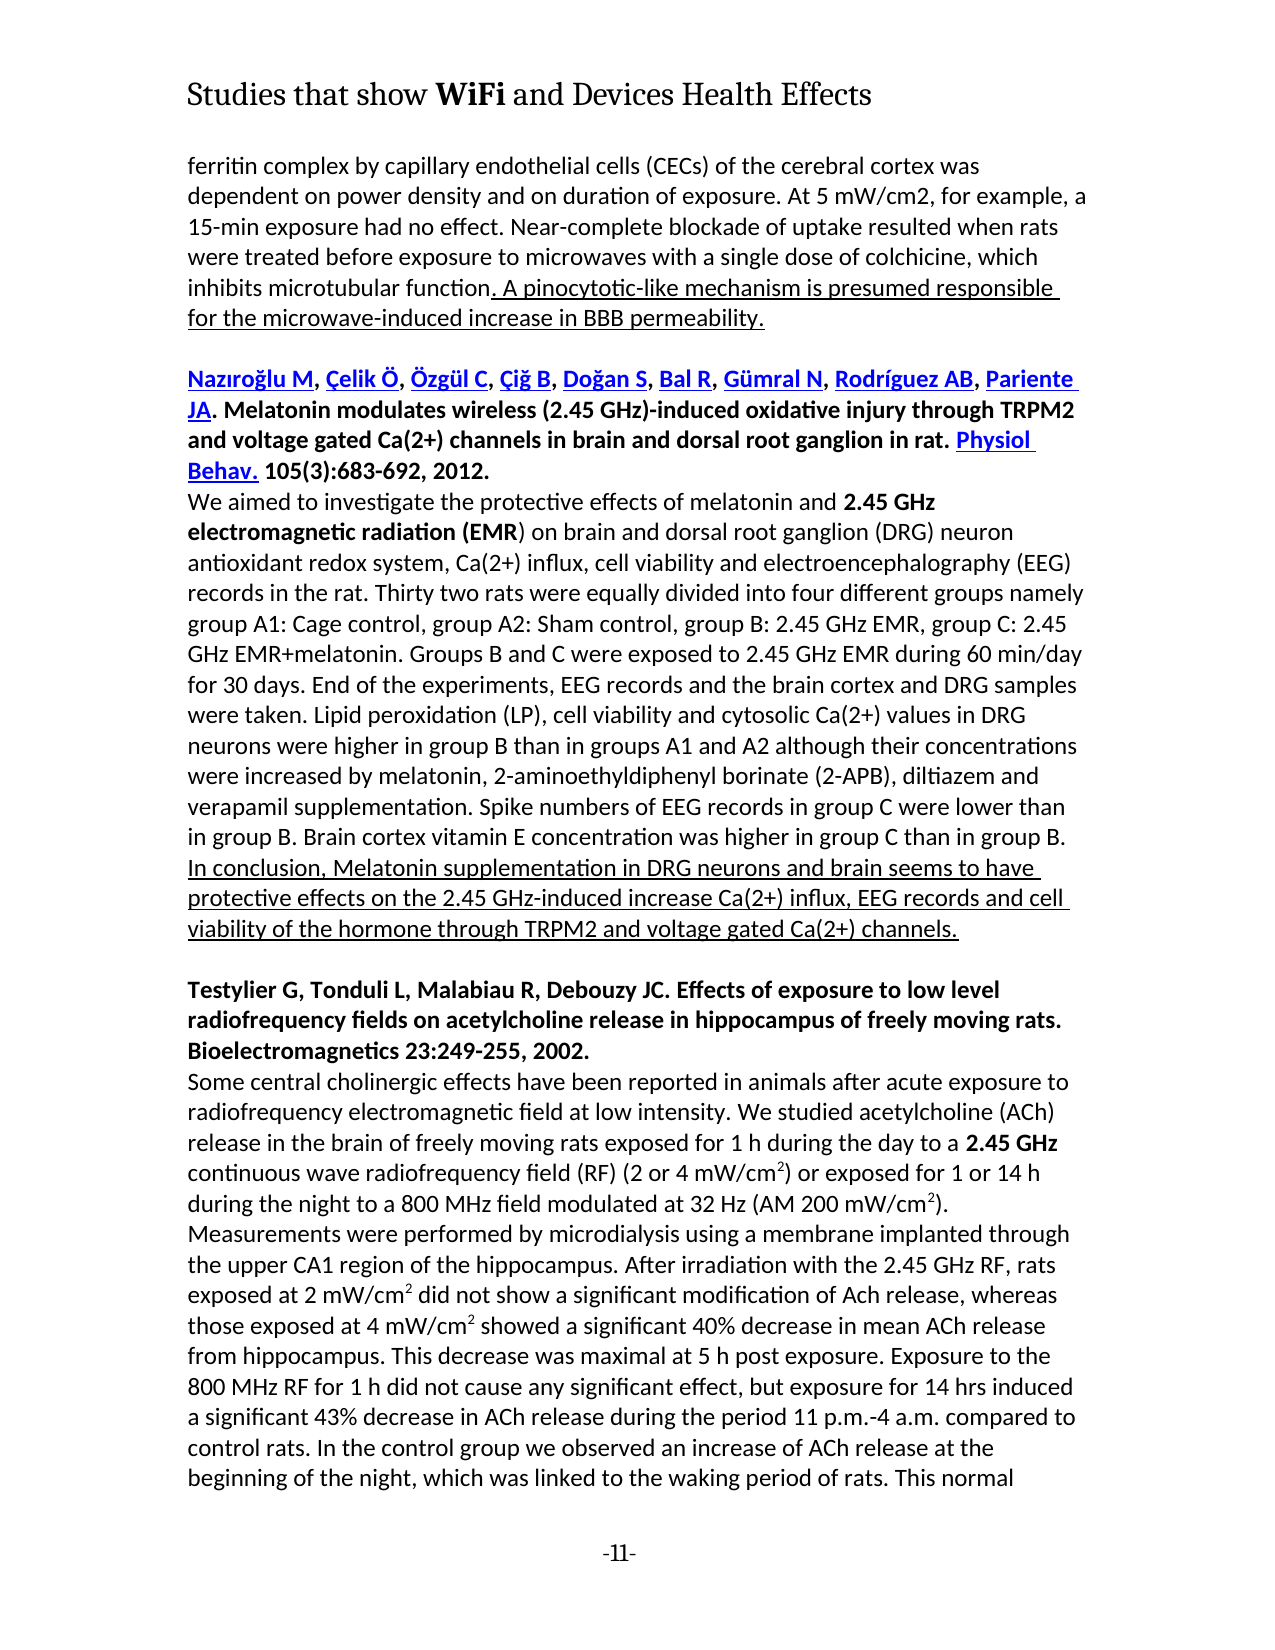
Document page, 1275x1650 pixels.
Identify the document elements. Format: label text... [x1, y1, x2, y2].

text ferritin complex by capillary endothelial cells (CECs) of the cerebral cortex was dependent on power density and on duration of exposure. At 5 mW/cm2, for example, a 15-min exposure had no effect. Near-complete blockade of uptake resulted when rats were treated before exposure to microwaves with a single dose of colchicine, which inhibits microtubular function. A pinocytotic-like mechanism is presumed responsible for the microwave-induced increase in BBB permeability. [187, 150, 1087, 333]
text We aimed to investigate the protective effects of melatonin and 2.45 GHz electromagnetic radiation (EMR) on brain and dorsal root ganglion (DRG) neuron antioxidant redox system, Ca(2+) influx, cell viability and electroencephalography (EEG) records in the rat. Thirty two rats were equally divided into four different groups namely group A1: Cage control, group A2: Sham control, group B: 2.45 GHz EMR, group C: 2.45 GHz EMR+melatonin. Groups B and C were exposed to 2.45 GHz EMR during 60 min/day for 30 days. End of the experiments, EEG records and the brain cortex and DRG samples were taken. Lipid peroxidation (LP), cell viability and cytosolic Ca(2+) values in DRG neurons were higher in group B than in groups A1 and A2 although their concentrations were increased by melatonin, 2-aminoethyldiphenyl borinate (2-APB), diltiazem and verapamil supplementation. Spike numbers of EEG records in group C were lower than in group B. Brain cortex vitamin E concentration was higher in group C than in group B. In conclusion, Melatonin supplementation in DRG neurons and brain seems to have protective effects on the 2.45 GHz-induced increase Ca(2+) influx, EEG records and cell viability of the hormone through TRPM2 and voltage gated Ca(2+) channels. [187, 486, 1087, 943]
text Nazıroğlu M, Çelik Ö, Özgül C, Çiğ B, Doğan S, Bal R, Gümral N, Rodríguez AB, Pariente JA. Melatonin modulates wireless (2.45 GHz)-induced oxidative injury through TRPM2 and voltage gated Ca(2+) channels in brain and dorsal root ganglion in rat. Physiol Behav. 105(3):683-692, 2012. [187, 364, 1087, 486]
text Testylier G, Tonduli L, Malabiau R, Debouzy JC. Effects of exposure to low level radiofrequency fields on acetylcholine release in hippocampus of freely moving rats. Bioelectromagnetics 23:249-255, 2002. [187, 974, 1087, 1066]
text Some central cholinergic effects have been reported in animals after acute exposure to radiofrequency electromagnetic field at low intensity. We studied acetylcholine (ACh) release in the brain of freely moving rats exposed for 1 h during the day to a 2.45 GHz continuous wave radiofrequency field (RF) (2 or 4 mW/cm2) or exposed for 1 or 14 h during the night to a 800 MHz field modulated at 32 Hz (AM 200 mW/cm2). Measurements were performed by microdialysis using a membrane implanted through the upper CA1 region of the hippocampus. After irradiation with the 2.45 GHz RF, rats exposed at 2 mW/cm2 did not show a significant modification of Ach release, whereas those exposed at 4 mW/cm2 showed a significant 40% decrease in mean ACh release from hippocampus. This decrease was maximal at 5 h post exposure. Exposure to the 800 MHz RF for 1 h did not cause any significant effect, but exposure for 14 hrs induced a significant 43% decrease in ACh release during the period 11 p.m.-4 a.m. compared to control rats. In the control group we observed an increase of ACh release at the beginning of the night, which was linked to the waking period of rats. This normal [187, 1066, 1087, 1493]
